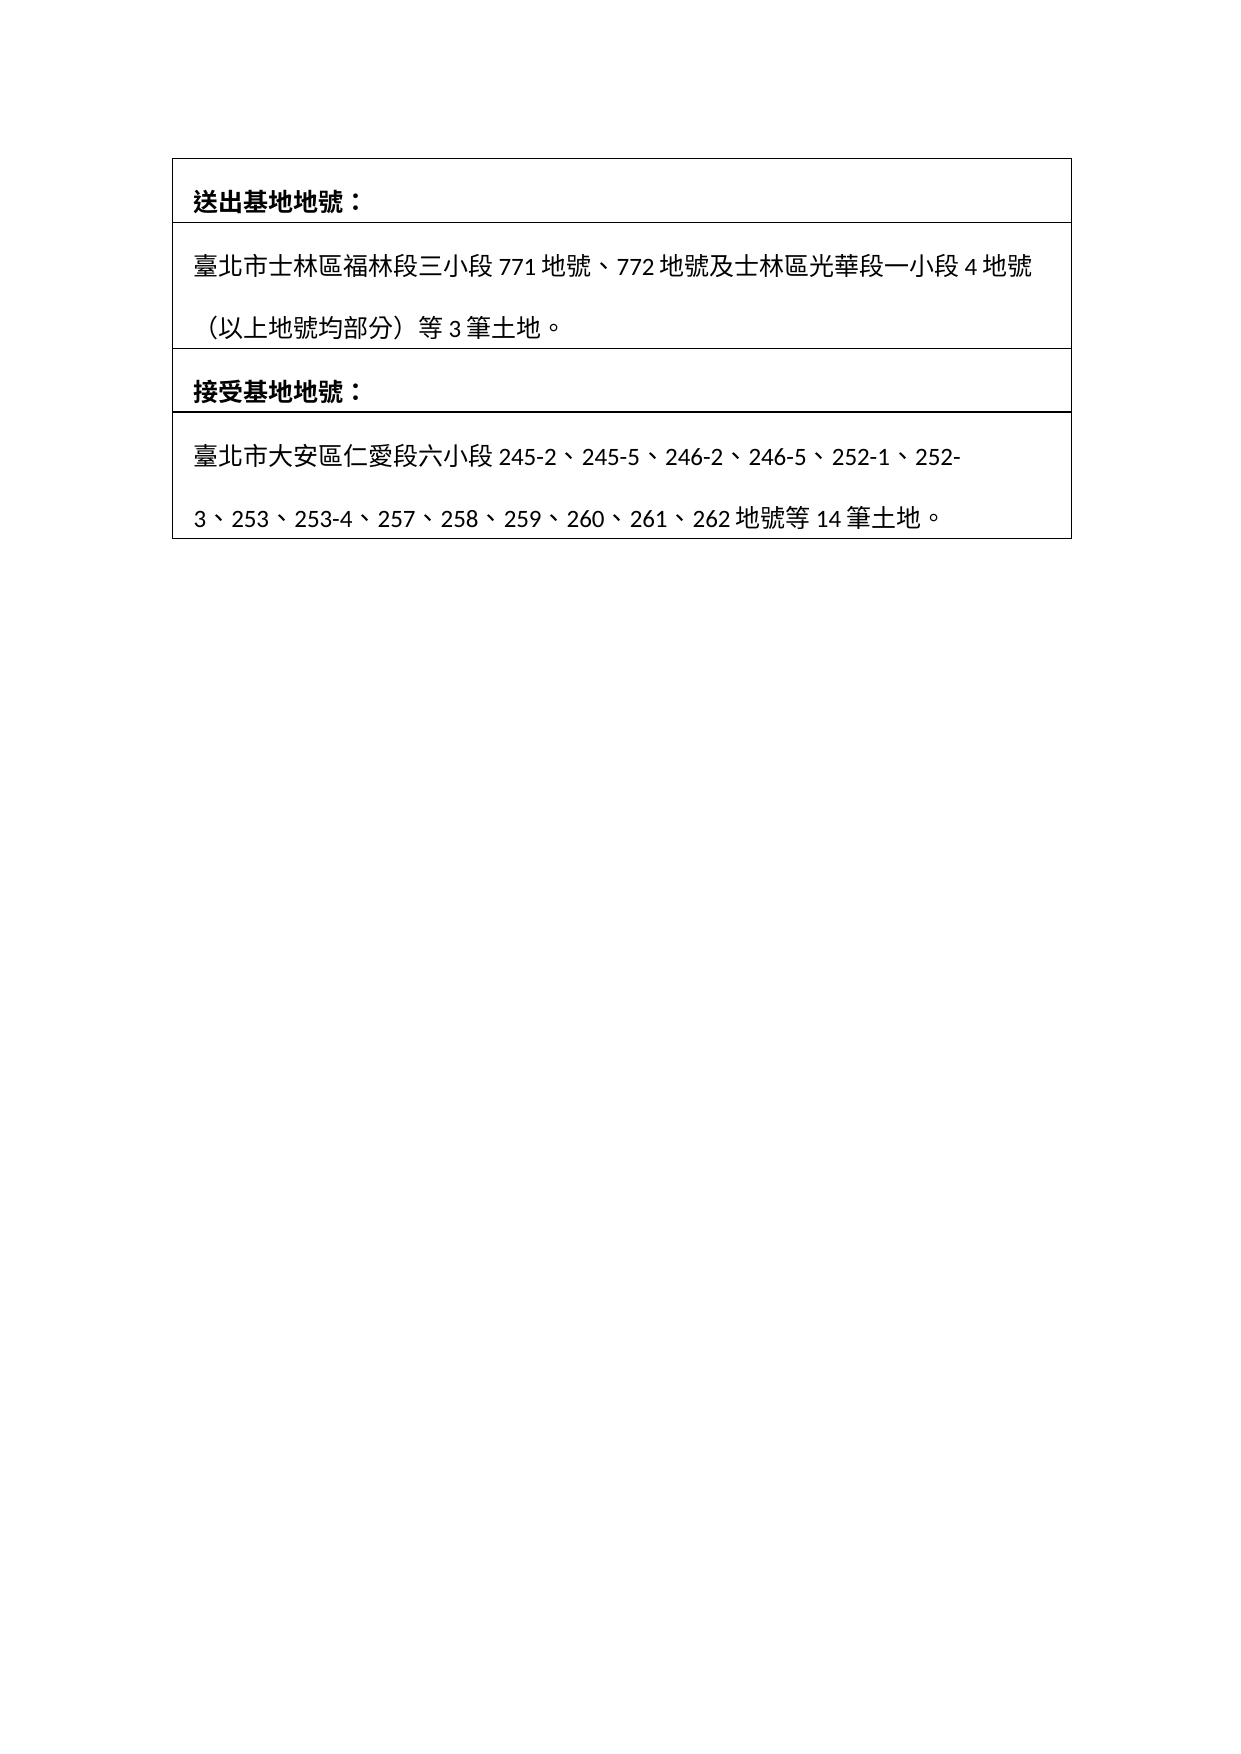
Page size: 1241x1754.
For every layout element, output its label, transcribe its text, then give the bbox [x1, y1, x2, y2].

table_cell 接受基地地號： [173, 349, 1071, 411]
table_header 送出基地地號： [173, 159, 1071, 222]
table_cell 臺北市大安區仁愛段六小段245-2、245-5、246-2、246-5、252-1、252-3、253、253-4、257、258、259、260、261、262地號等14筆土地。 [173, 413, 1071, 537]
table_cell 臺北市士林區福林段三小段771地號、772地號及士林區光華段一小段4地號（以上地號均部分）等3筆土地。 [173, 223, 1071, 348]
